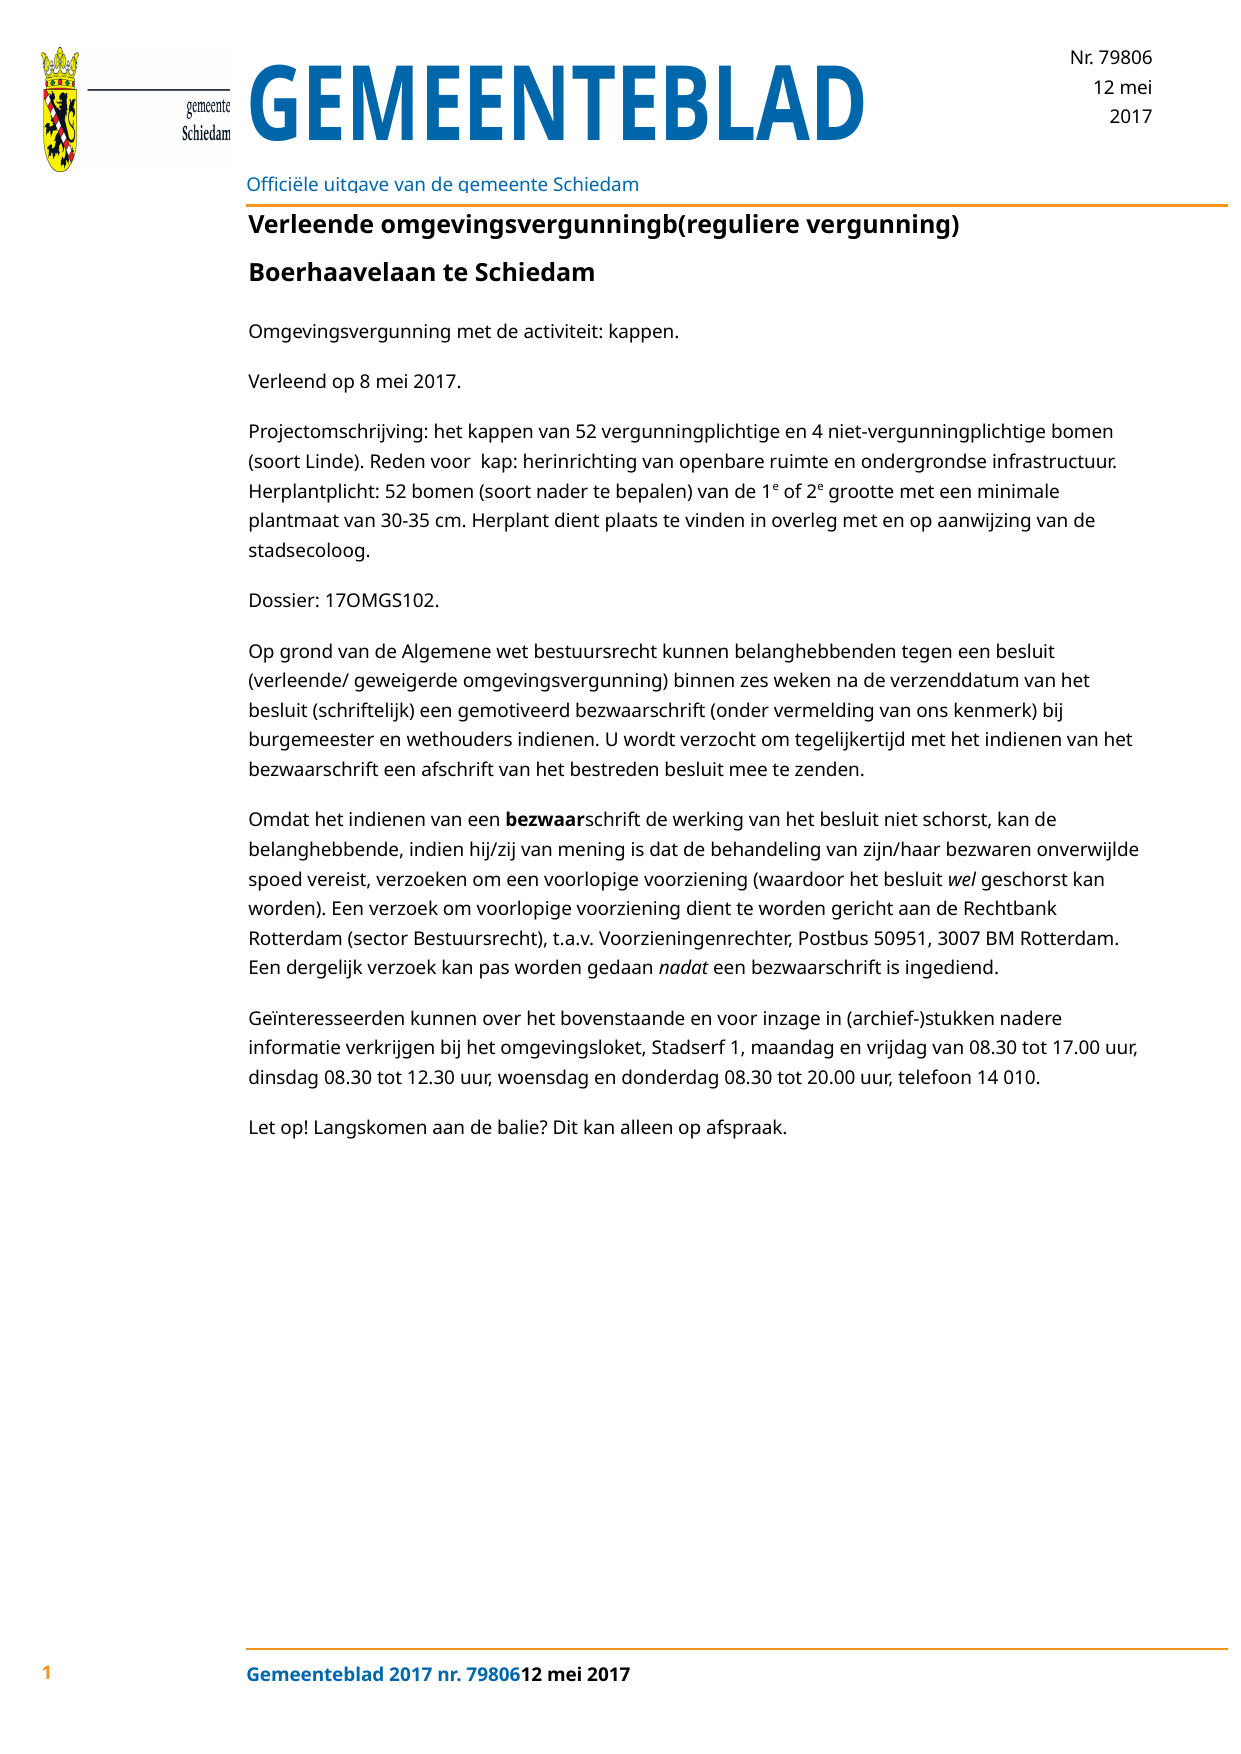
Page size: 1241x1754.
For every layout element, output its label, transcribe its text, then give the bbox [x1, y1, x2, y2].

text Geïnteresseerden kunnen over het bovenstaande en voor inzage in (archief-)stukken nadere informatie verkrijgen bij het omgevingsloket, Stadserf 1, maandag en vrijdag van 08.30 tot 17.00 uur, dinsdag 08.30 tot 12.30 uur, woensdag en donderdag 08.30 tot 20.00 uur, telefoon 14 010. [248, 1005, 1152, 1090]
text Verleend op 8 mei 2017. [248, 368, 1152, 394]
text Projectomschrijving: het kappen van 52 vergunningplichtige en 4 niet-vergunningplichtige bomen (soort Linde). Reden voor kap: herinrichting van openbare ruimte en ondergrondse infrastructuur. Herplantplicht: 52 bomen (soort nader te bepalen) van de 1e of 2e grootte met een minimale plantmaat van 30-35 cm. Herplant dient plaats te vinden in overleg met en op aanwijzing van de stadsecoloog. [248, 419, 1152, 563]
text Dossier: 17OMGS102. [248, 587, 1152, 613]
text Omdat het indienen van een bezwaarschrift de werking van het besluit niet schorst, kan de belanghebbende, indien hij/zij van mening is dat de behandeling van zijn/haar bezwaren onverwijlde spoed vereist, verzoeken om een voorlopige voorziening (waardoor het besluit wel geschorst kan worden). Een verzoek om voorlopige voorziening dient te worden gericht aan de Rechtbank Rotterdam (sector Bestuursrecht), t.a.v. Voorzieningenrechter, Postbus 50951, 3007 BM Rotterdam. Een dergelijk verzoek kan pas worden gedaan nadat een bezwaarschrift is ingediend. [248, 807, 1152, 980]
text Verleende omgevingsvergunningb(reguliere vergunning) Boerhaavelaan te Schiedam [248, 207, 1152, 288]
text Omgevingsvergunning met de activiteit: kappen. [248, 318, 1152, 344]
picture [41, 47, 231, 172]
text Op grond van de Algemene wet bestuursrecht kunnen belanghebbenden tegen een besluit (verleende/ geweigerde omgevingsvergunning) binnen zes weken na de verzenddatum van het besluit (schriftelijk) een gemotiveerd bezwaarschrift (onder vermelding van ons kenmerk) bij burgemeester en wethouders indienen. U wordt verzocht om tegelijkertijd met het indienen van het bezwaarschrift een afschrift van het bestreden besluit mee te zenden. [248, 638, 1152, 782]
text Let op! Langskomen aan de balie? Dit kan alleen op afspraak. [248, 1114, 1152, 1140]
